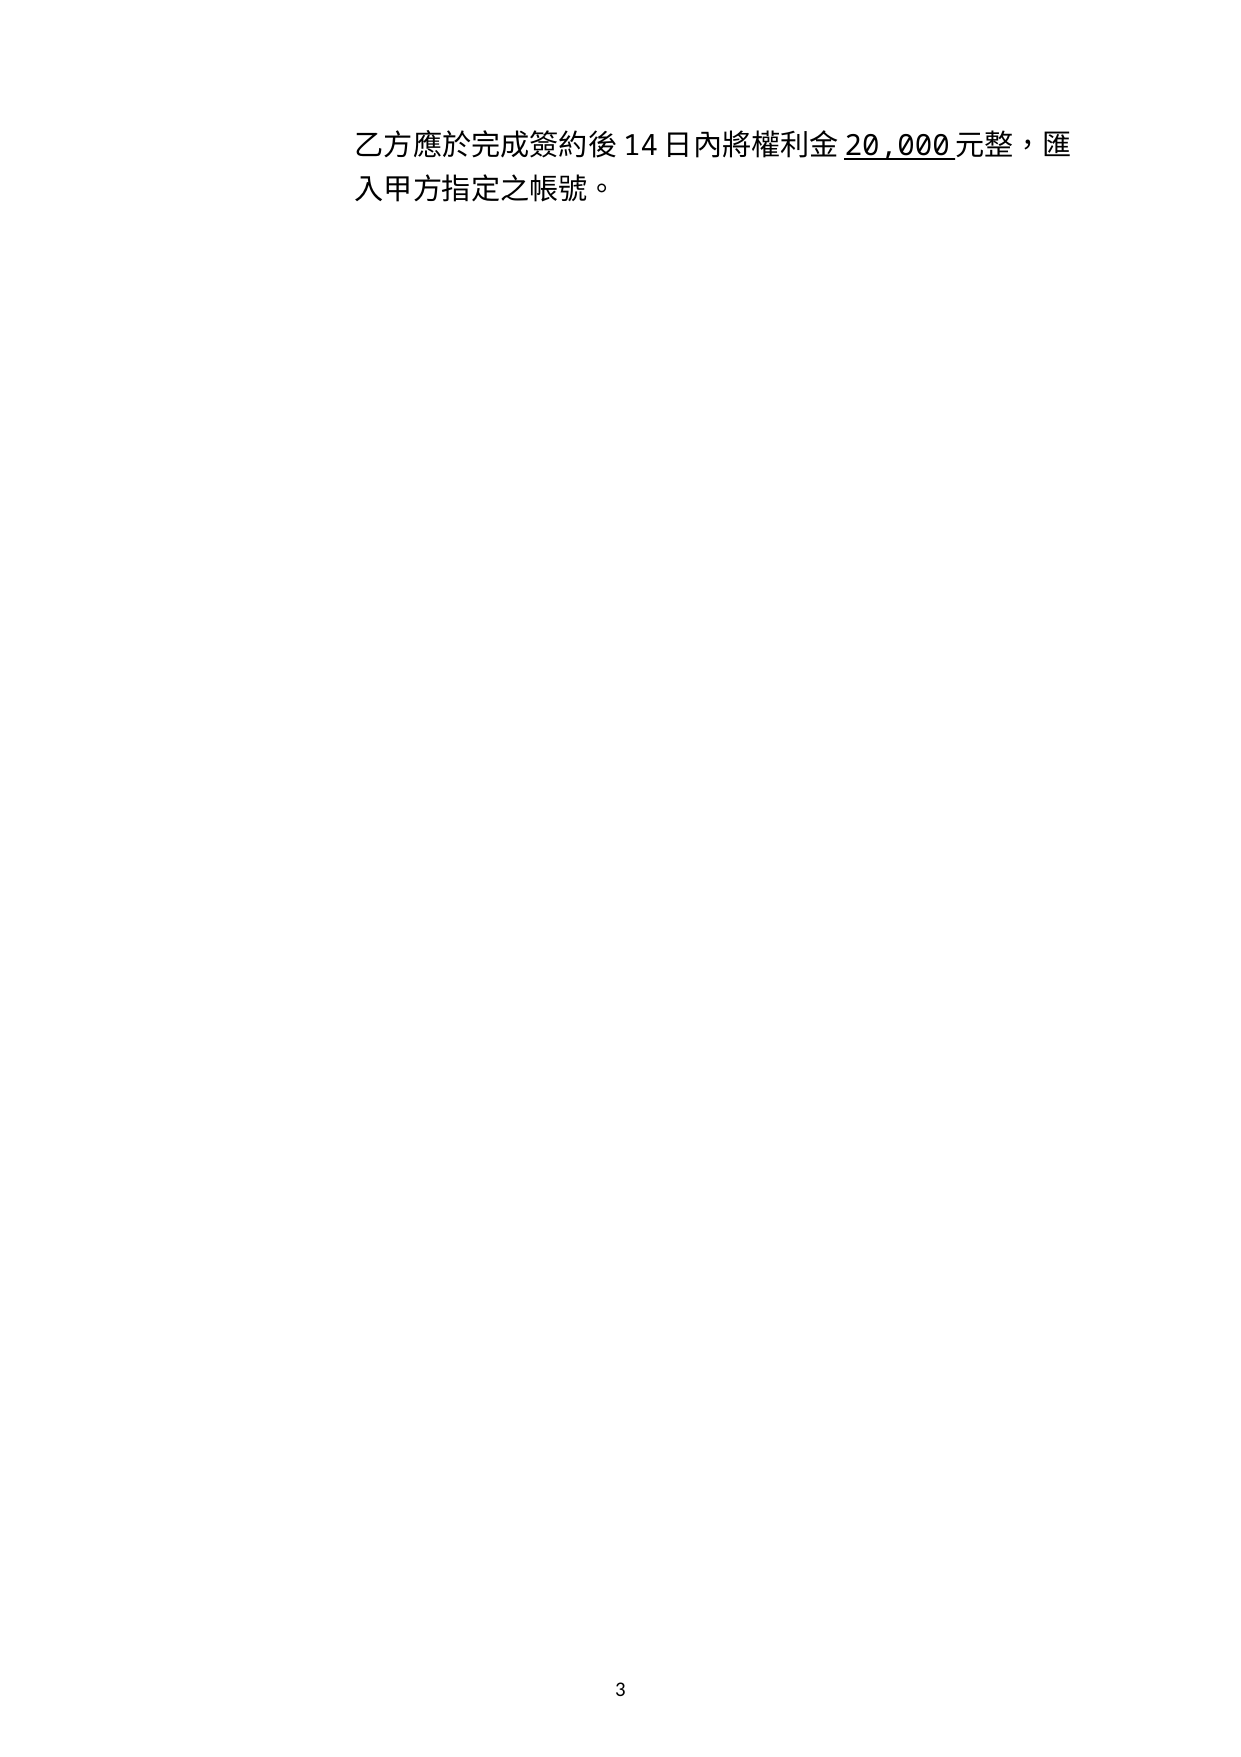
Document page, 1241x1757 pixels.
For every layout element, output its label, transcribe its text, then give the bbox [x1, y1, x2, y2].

text 乙方應於完成簽約後14日內將權利金20,000元整，匯入甲方指定之帳號。 [354, 121, 1092, 208]
